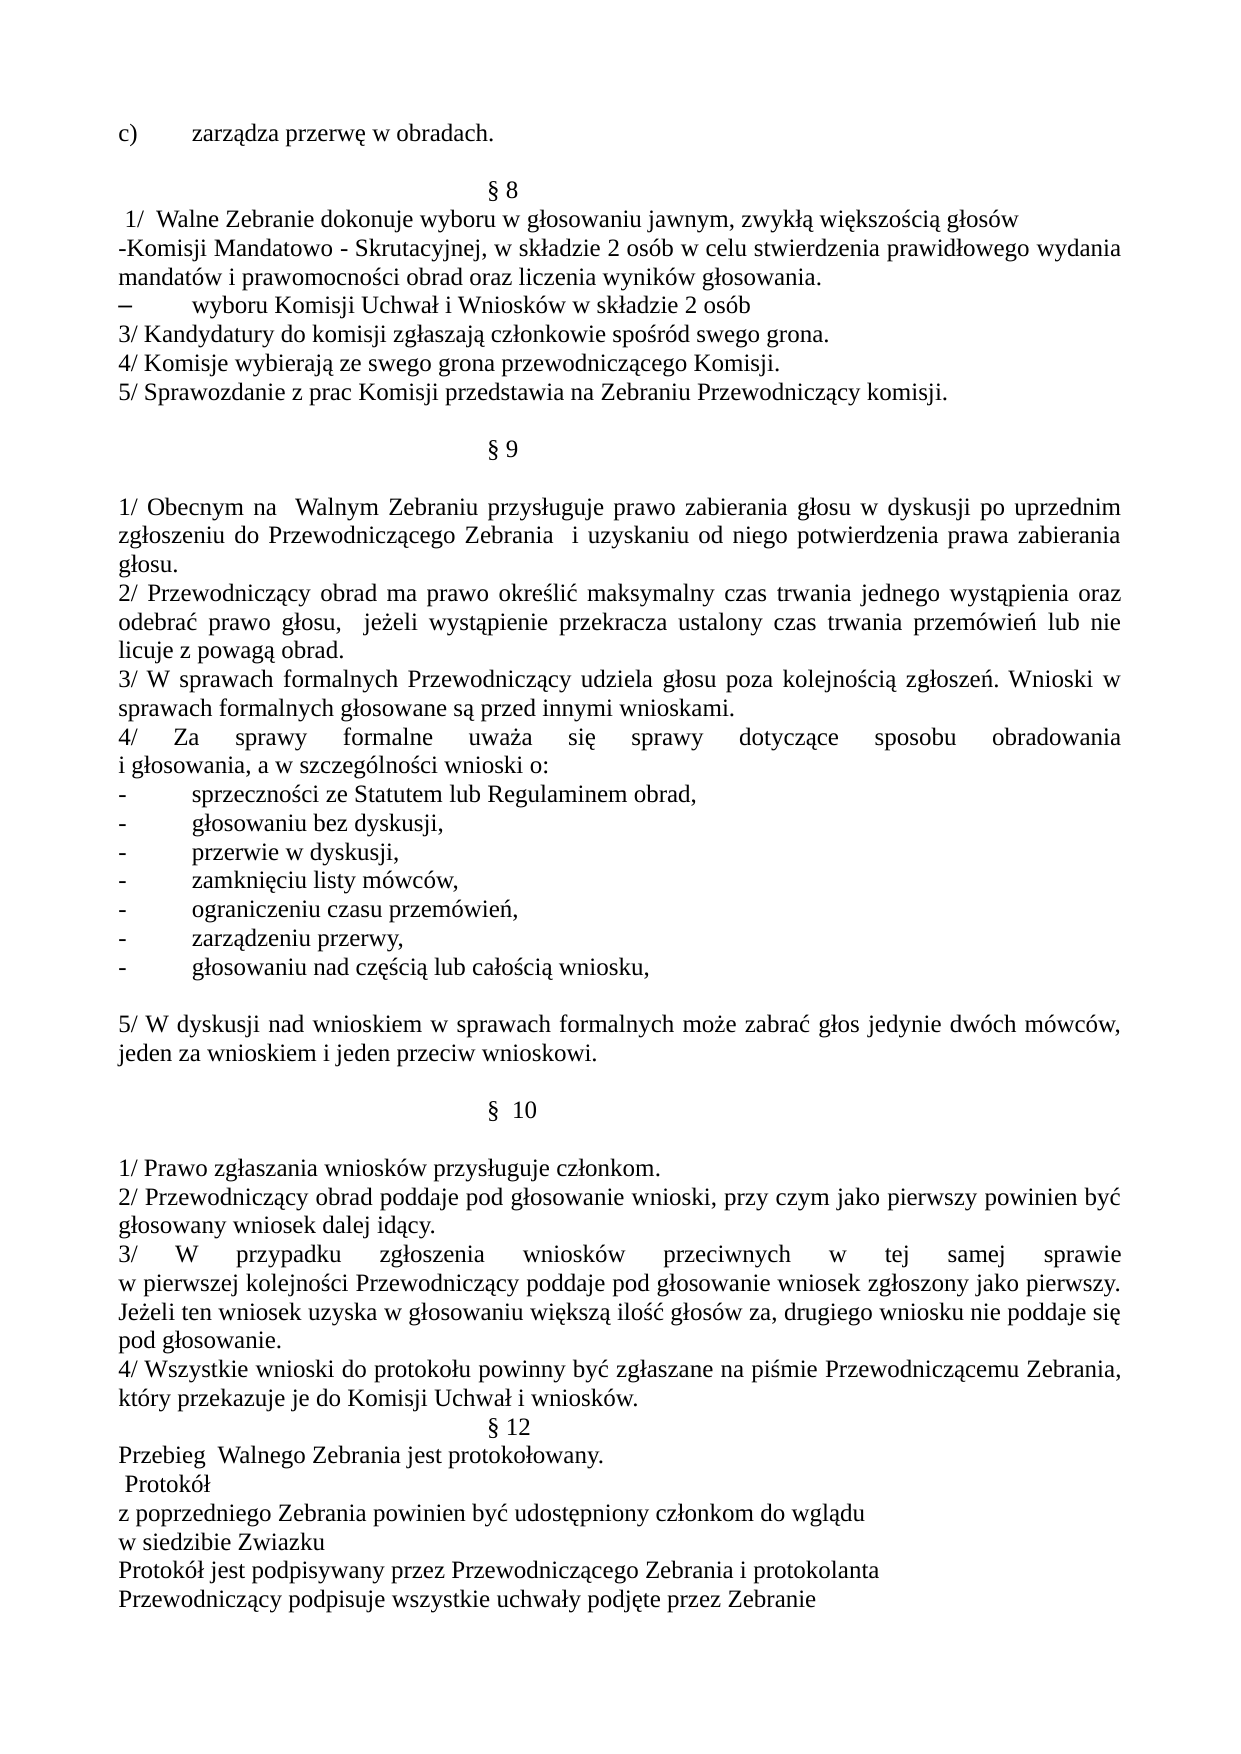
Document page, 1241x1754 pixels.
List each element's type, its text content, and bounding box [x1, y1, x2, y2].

text 4/ Komisje wybierają ze swego grona przewodniczącego Komisji. [118, 348, 1122, 377]
text § 9 [413, 434, 1122, 463]
text Przebieg Walnego Zebrania jest protokołowany. [118, 1441, 1122, 1469]
text 2/ Przewodniczący obrad poddaje pod głosowanie wnioski, przy czym jako pierwszy powinien być głosowany wniosek dalej idący. [118, 1182, 1122, 1239]
text 1/ Prawo zgłaszania wniosków przysługuje członkom. [118, 1153, 1122, 1182]
list głosowaniu nad częścią lub całością wniosku, [118, 952, 1122, 981]
list zamknięciu listy mówców, [118, 866, 1122, 894]
text 1/ Obecnym na Walnym Zebraniu przysługuje prawo zabierania głosu w dyskusji po uprzednim zgłoszeniu do Przewodniczącego Zebrania i uzyskaniu od niego potwierdzenia prawa zabierania głosu. [118, 492, 1122, 578]
text 3/ W sprawach formalnych Przewodniczący udziela głosu poza kolejnością zgłoszeń. Wnioski w sprawach formalnych głosowane są przed innymi wnioskami. [118, 664, 1122, 722]
text 3/ Kandydatury do komisji zgłaszają członkowie spośród swego grona. [118, 319, 1122, 348]
text 5/ Sprawozdanie z prac Komisji przedstawia na Zebraniu Przewodniczący komisji. [118, 377, 1122, 406]
list przerwie w dyskusji, [118, 837, 1122, 866]
text § 12 [413, 1412, 1122, 1441]
list głosowaniu bez dyskusji, [118, 808, 1122, 837]
text 1/ Walne Zebranie dokonuje wyboru w głosowaniu jawnym, zwykłą większością głosów [118, 204, 1122, 233]
text 5/ W dyskusji nad wnioskiem w sprawach formalnych może zabrać głos jedynie dwóch mówców, jeden za wnioskiem i jeden przeciw wnioskowi. [118, 1009, 1122, 1067]
list wyboru Komisji Uchwał i Wniosków w składzie 2 osób [118, 291, 1122, 319]
text z poprzedniego Zebrania powinien być udostępniony członkom do wglądu [118, 1498, 1122, 1527]
text Protokół [118, 1469, 1122, 1498]
text 4/ Wszystkie wnioski do protokołu powinny być zgłaszane na piśmie Przewodniczącemu Zebrania, który przekazuje je do Komisji Uchwał i wniosków. [118, 1354, 1122, 1412]
text § 10 [413, 1096, 1122, 1124]
text § 8 [413, 176, 1122, 204]
list sprzeczności ze Statutem lub Regulaminem obrad, [118, 779, 1122, 808]
text -Komisji Mandatowo - Skrutacyjnej, w składzie 2 osób w celu stwierdzenia prawidłowego wydania mandatów i prawomocności obrad oraz liczenia wyników głosowania. [118, 233, 1122, 291]
list ograniczeniu czasu przemówień, [118, 894, 1122, 923]
list zarządza przerwę w obradach. [118, 118, 1122, 147]
text 3/ W przypadku zgłoszenia wniosków przeciwnych w tej samej sprawie w pierwszej kolejności Przewodniczący poddaje pod głosowanie wniosek zgłoszony jako pierwszy. Jeżeli ten wniosek uzyska w głosowaniu większą ilość głosów za, drugiego wniosku nie poddaje się pod głosowanie. [118, 1239, 1122, 1354]
text Protokół jest podpisywany przez Przewodniczącego Zebrania i protokolanta [118, 1556, 1122, 1584]
text 4/ Za sprawy formalne uważa się sprawy dotyczące sposobu obradowania i głosowania, a w szczególności wnioski o: [118, 722, 1122, 779]
text Przewodniczący podpisuje wszystkie uchwały podjęte przez Zebranie [118, 1584, 1122, 1613]
list zarządzeniu przerwy, [118, 923, 1122, 952]
text 2/ Przewodniczący obrad ma prawo określić maksymalny czas trwania jednego wystąpienia oraz odebrać prawo głosu, jeżeli wystąpienie przekracza ustalony czas trwania przemówień lub nie licuje z powagą obrad. [118, 578, 1122, 664]
text w siedzibie Zwiazku [118, 1527, 1122, 1556]
